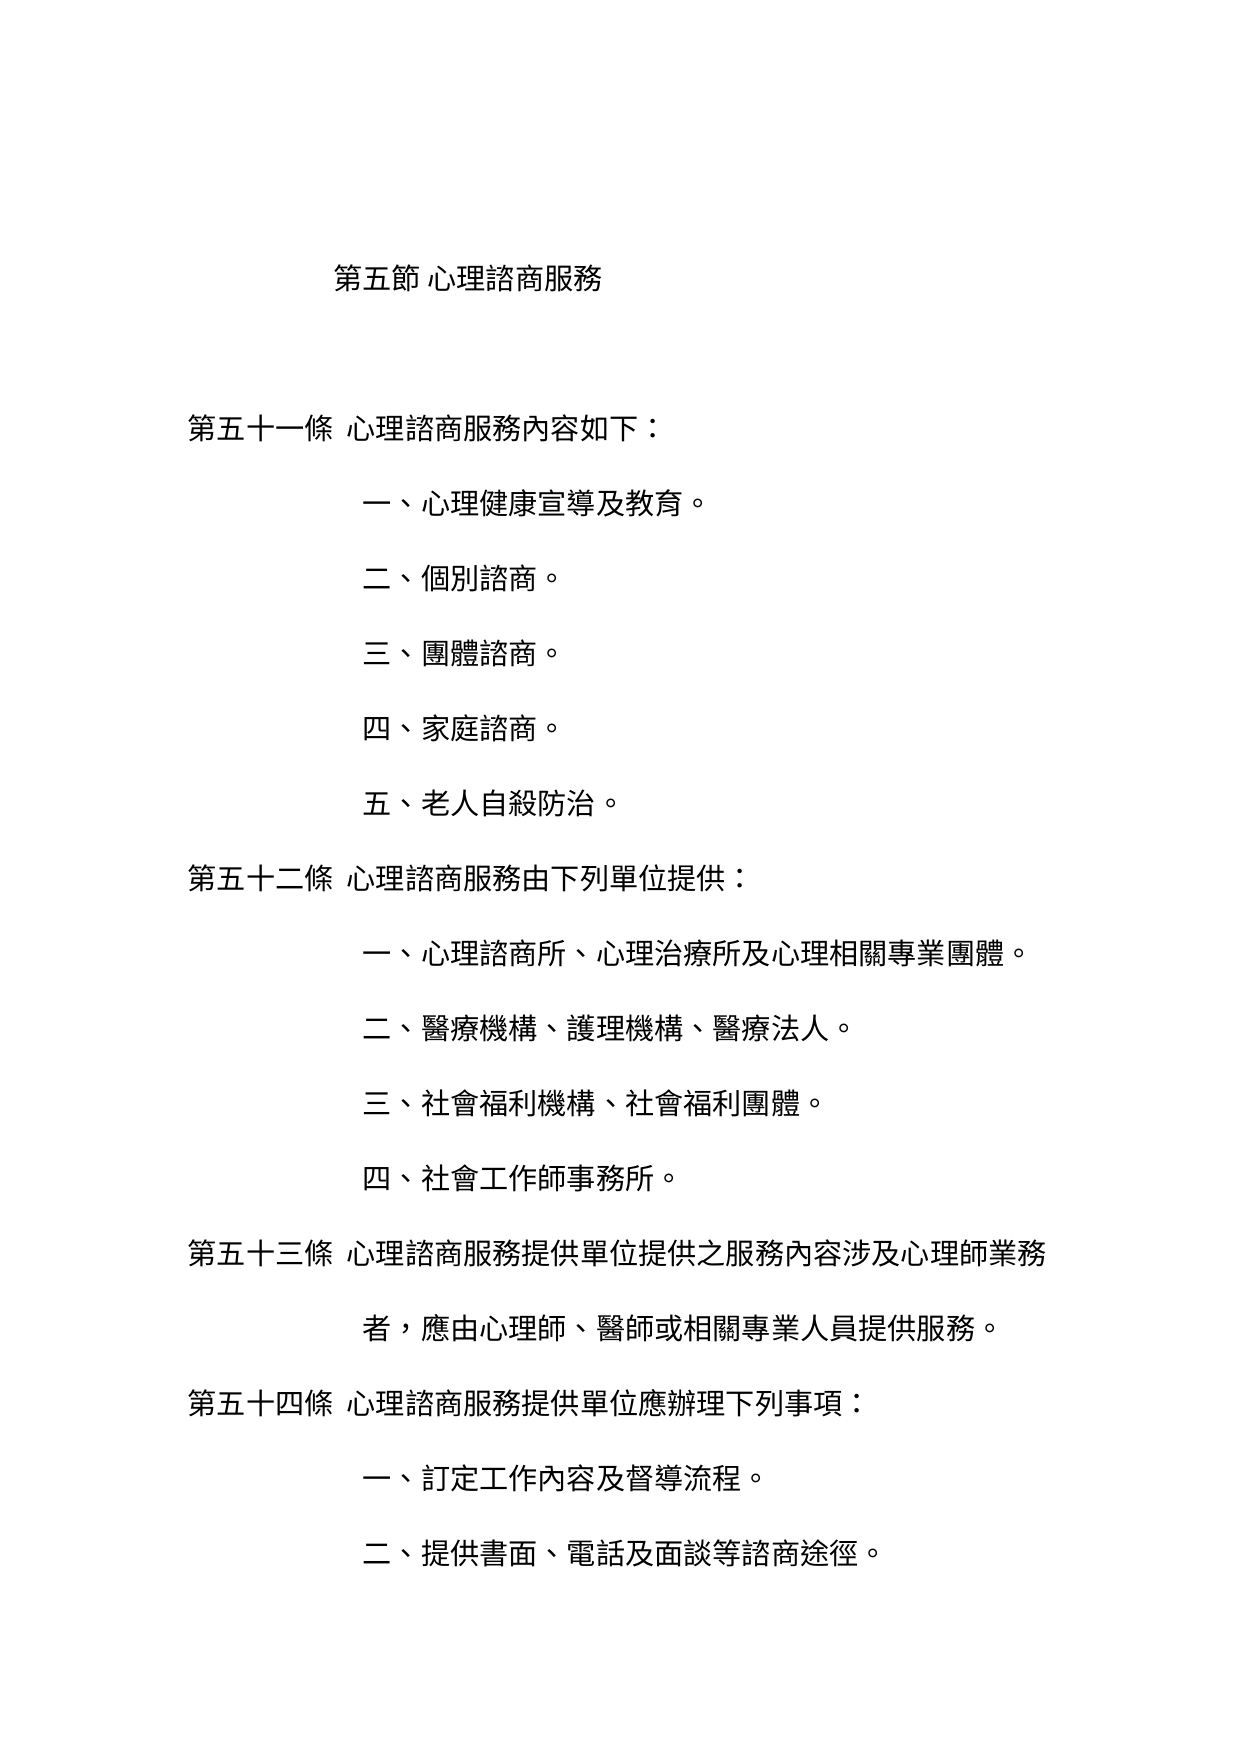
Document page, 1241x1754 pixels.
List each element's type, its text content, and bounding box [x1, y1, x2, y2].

text 第五節 心理諮商服務 [187, 239, 1053, 314]
text 四、社會工作師事務所。 [187, 1139, 1053, 1214]
text 二、個別諮商。 [187, 539, 1053, 614]
text 二、提供書面、電話及面談等諮商途徑。 [187, 1514, 1053, 1589]
text 二、醫療機構、護理機構、醫療法人。 [187, 989, 1053, 1064]
text 三、社會福利機構、社會福利團體。 [187, 1064, 1053, 1139]
text 一、訂定工作內容及督導流程。 [187, 1439, 1053, 1514]
text 五、老人自殺防治。 [187, 764, 1053, 839]
text 一、心理諮商所、心理治療所及心理相關專業團體。 [187, 914, 1053, 989]
text 一、心理健康宣導及教育。 [187, 464, 1053, 539]
text 第五十三條 心理諮商服務提供單位提供之服務內容涉及心理師業務者，應由心理師、醫師或相關專業人員提供服務。 [187, 1214, 1053, 1364]
text 第五十一條 心理諮商服務內容如下： [187, 389, 1053, 464]
text 三、團體諮商。 [187, 614, 1053, 689]
text 四、家庭諮商。 [187, 689, 1053, 764]
text 第五十四條 心理諮商服務提供單位應辦理下列事項： [187, 1364, 1053, 1439]
text 第五十二條 心理諮商服務由下列單位提供： [187, 839, 1053, 914]
